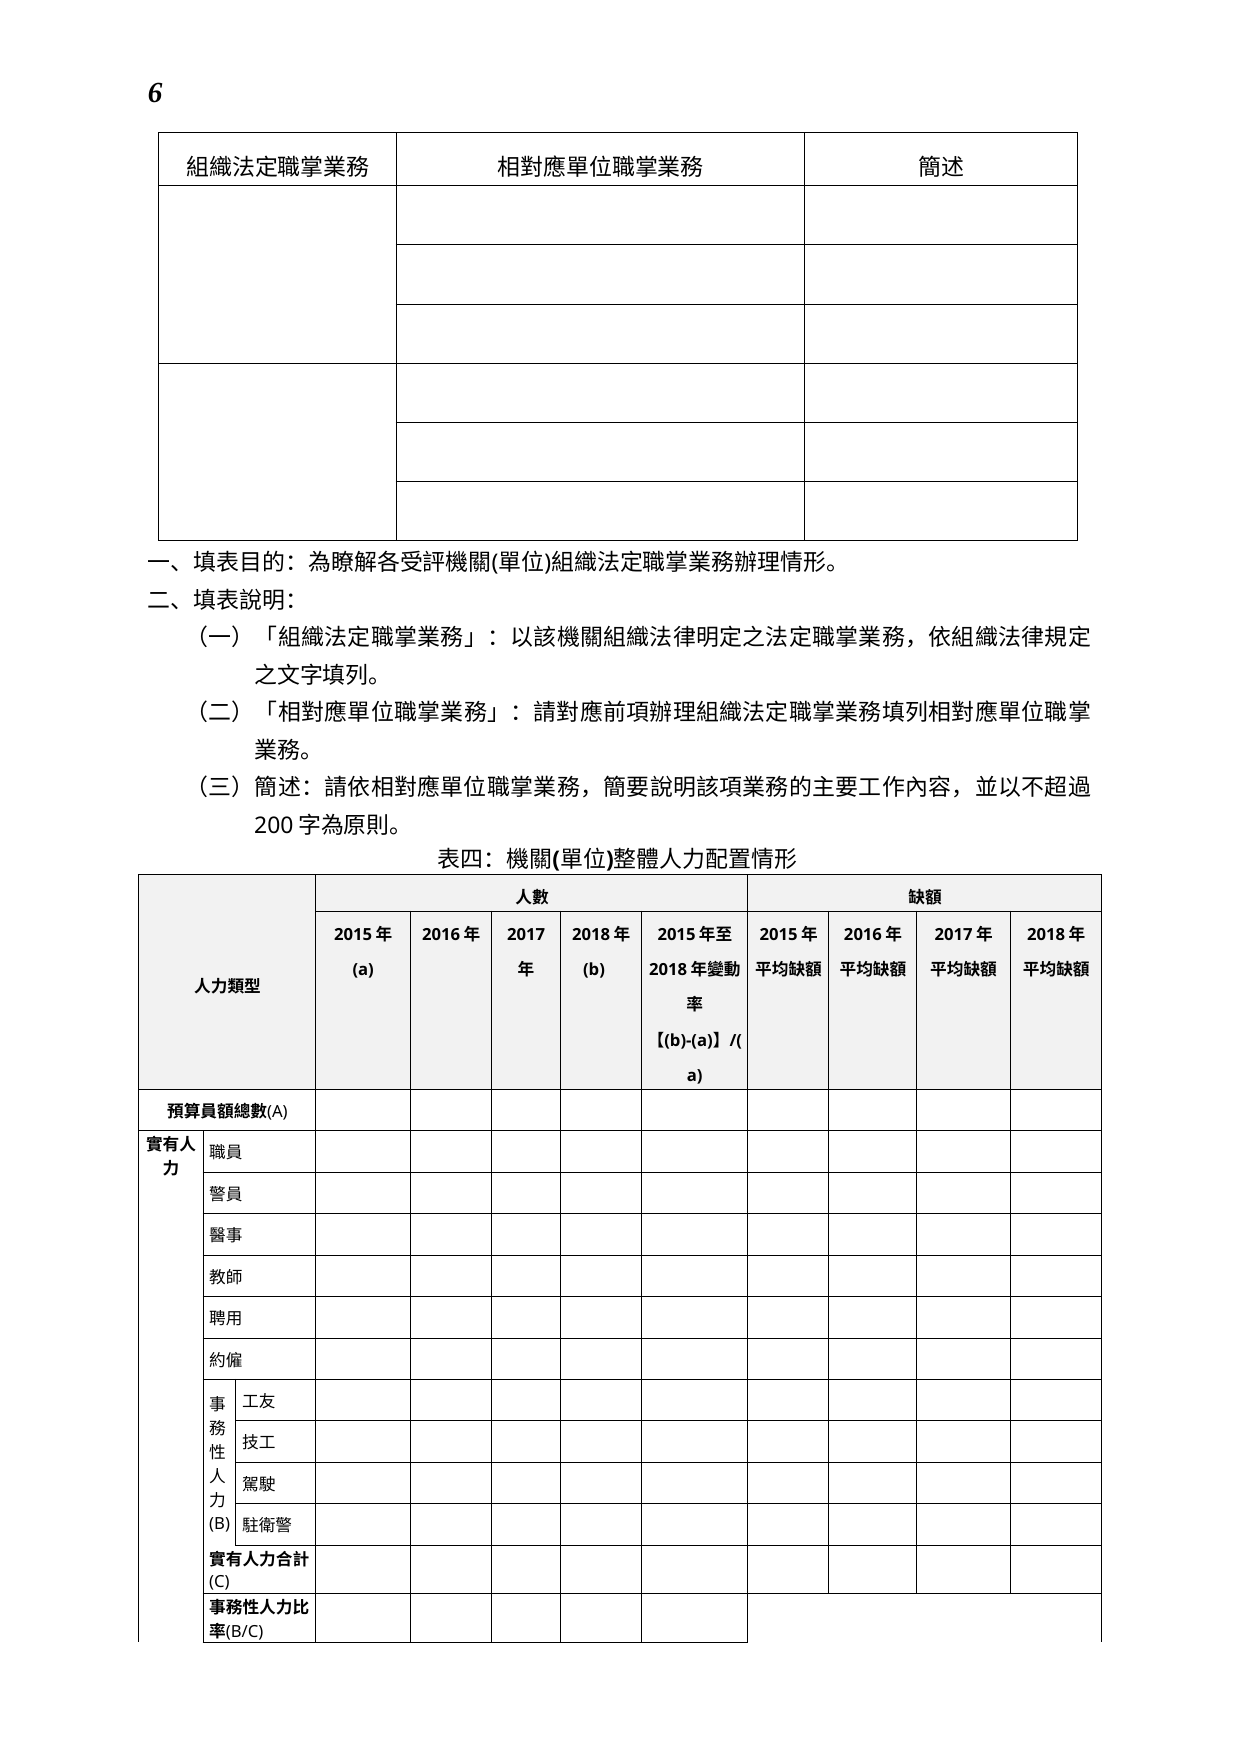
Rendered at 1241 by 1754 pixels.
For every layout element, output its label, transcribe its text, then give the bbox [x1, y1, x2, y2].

table_cell [397, 364, 804, 422]
table_cell [561, 1546, 641, 1593]
table_cell 工友 [236, 1380, 315, 1420]
table_cell [642, 1421, 747, 1462]
table_cell [1011, 1463, 1101, 1503]
table_cell [411, 1214, 491, 1254]
table_cell [561, 1594, 641, 1642]
text （一）「組織法定職掌業務」：以該機關組織法律明定之法定職掌業務，依組織法律規定之文字填列。 [185, 616, 1092, 691]
table_cell 2016年 平均缺額 [829, 912, 916, 1089]
table_cell [1011, 1546, 1101, 1593]
table_cell 實有人力合計(C) [204, 1545, 315, 1593]
table_cell [411, 1339, 491, 1379]
table_cell [1011, 1173, 1101, 1213]
table_cell [829, 1463, 916, 1503]
table_cell [917, 1504, 1010, 1545]
table_cell 職員 [204, 1131, 315, 1172]
table_cell 2016年 [411, 912, 491, 1089]
table_cell [492, 1173, 560, 1213]
table_cell 2017年 [492, 912, 560, 1089]
table_cell [561, 1214, 641, 1254]
table_cell [561, 1297, 641, 1337]
table_cell [805, 305, 1077, 362]
text 表四：機關(單位)整體人力配置情形 [142, 841, 1092, 874]
table_cell 教師 [204, 1256, 315, 1296]
table_cell [316, 1504, 410, 1545]
table_cell [561, 1421, 641, 1462]
table_cell [411, 1297, 491, 1337]
table_cell [829, 1546, 916, 1593]
table_header 組織法定職掌業務 [159, 133, 396, 185]
table_cell [642, 1173, 747, 1213]
table_cell [642, 1504, 747, 1545]
table_cell [1011, 1131, 1101, 1172]
table_cell [1011, 1339, 1101, 1379]
text （三）簡述：請依相對應單位職掌業務，簡要說明該項業務的主要工作內容，並以不超過200字為原則。 [185, 766, 1092, 841]
table_cell [829, 1090, 916, 1130]
table_cell [492, 1504, 560, 1545]
text （二）「相對應單位職掌業務」：請對應前項辦理組織法定職掌業務填列相對應單位職掌業務。 [185, 691, 1092, 766]
table_cell [492, 1131, 560, 1172]
table_cell [642, 1594, 747, 1642]
table_cell [492, 1214, 560, 1254]
table_cell [1011, 1504, 1101, 1545]
table_cell [411, 1256, 491, 1296]
table_cell [561, 1339, 641, 1379]
table_cell 2015年 平均缺額 [748, 912, 828, 1089]
table_cell [1011, 1214, 1101, 1254]
table_cell [829, 1339, 916, 1379]
table_cell [561, 1090, 641, 1130]
table_cell 事務性人力比率(B/C) [204, 1594, 315, 1642]
table_cell [829, 1504, 916, 1545]
table_cell [1011, 1297, 1101, 1337]
table_cell [805, 482, 1077, 540]
table_cell [397, 423, 804, 481]
table_cell [561, 1256, 641, 1296]
table_cell [411, 1463, 491, 1503]
table_cell [492, 1380, 560, 1420]
table_cell [316, 1380, 410, 1420]
table_cell [397, 186, 804, 244]
table_cell [642, 1380, 747, 1420]
table_cell 2018年 (b) [561, 912, 641, 1089]
table_cell 聘用 [204, 1297, 315, 1337]
table_cell [917, 1339, 1010, 1379]
table_cell [642, 1131, 747, 1172]
table_cell [316, 1546, 410, 1593]
table_cell [1011, 1380, 1101, 1420]
table_cell [642, 1463, 747, 1503]
table_cell [642, 1214, 747, 1254]
table_cell [411, 1173, 491, 1213]
table_header 人力類型 [139, 875, 315, 1089]
table_cell [748, 1380, 828, 1420]
table_cell [829, 1173, 916, 1213]
table_cell [561, 1173, 641, 1213]
table_cell [642, 1546, 747, 1593]
table_cell [316, 1090, 410, 1130]
table_cell [411, 1504, 491, 1545]
table_cell [748, 1546, 828, 1593]
table_cell [316, 1173, 410, 1213]
table_cell [917, 1297, 1010, 1337]
table_cell [917, 1214, 1010, 1254]
table_cell [748, 1421, 828, 1462]
table_cell [397, 482, 804, 540]
table_cell 駐衛警 [236, 1504, 315, 1545]
table_cell [492, 1339, 560, 1379]
table_cell [748, 1594, 1101, 1642]
table_cell [316, 1256, 410, 1296]
table_cell 駕駛 [236, 1463, 315, 1503]
text 一、填表目的：為瞭解各受評機關(單位)組織法定職掌業務辦理情形。 [148, 541, 1092, 578]
table_cell [411, 1090, 491, 1130]
table_cell [1011, 1421, 1101, 1462]
table_cell [642, 1090, 747, 1130]
table_cell [829, 1131, 916, 1172]
table_cell 2015年至2018年變動率 【(b)-(a)】/(a) [642, 912, 747, 1089]
table_cell [397, 245, 804, 303]
table_cell [829, 1380, 916, 1420]
table_cell [917, 1090, 1010, 1130]
table_cell [316, 1421, 410, 1462]
table_cell [1011, 1256, 1101, 1296]
table_cell [561, 1380, 641, 1420]
table_cell [561, 1504, 641, 1545]
table_cell [561, 1131, 641, 1172]
table_cell [411, 1131, 491, 1172]
table_cell [748, 1297, 828, 1337]
table_cell [316, 1463, 410, 1503]
table_cell [411, 1421, 491, 1462]
table_cell [411, 1594, 491, 1642]
table_cell 約僱 [204, 1339, 315, 1379]
table_cell [917, 1173, 1010, 1213]
table_cell 2018年 平均缺額 [1011, 912, 1101, 1089]
table_cell [642, 1297, 747, 1337]
table_cell [805, 245, 1077, 303]
table_cell [917, 1463, 1010, 1503]
table_cell [316, 1594, 410, 1642]
table_cell [316, 1131, 410, 1172]
table_cell [748, 1463, 828, 1503]
table_cell [805, 423, 1077, 481]
table_cell [748, 1131, 828, 1172]
table_cell 2015年 (a) [316, 912, 410, 1089]
table_cell [492, 1546, 560, 1593]
table_cell [748, 1090, 828, 1130]
table_cell [748, 1339, 828, 1379]
table_cell [917, 1546, 1010, 1593]
table_cell [159, 186, 396, 362]
table_header 缺額 [748, 875, 1101, 911]
table_cell [829, 1256, 916, 1296]
table_cell [805, 186, 1077, 244]
table_cell [917, 1380, 1010, 1420]
table_cell [492, 1297, 560, 1337]
table_cell 技工 [236, 1421, 315, 1462]
table_header 人數 [316, 875, 747, 911]
table_cell 2017年 平均缺額 [917, 912, 1010, 1089]
table_cell [159, 364, 396, 540]
table_header 簡述 [805, 133, 1077, 185]
table_cell 事務性人力 (B) [204, 1380, 235, 1545]
table_cell [805, 364, 1077, 422]
table_cell 警員 [204, 1173, 315, 1213]
table_cell [642, 1256, 747, 1296]
table_cell [748, 1214, 828, 1254]
table_cell [748, 1173, 828, 1213]
table_cell [316, 1214, 410, 1254]
table_cell [829, 1214, 916, 1254]
table_cell [492, 1463, 560, 1503]
table_cell [411, 1546, 491, 1593]
table_cell [829, 1421, 916, 1462]
table_cell [316, 1339, 410, 1379]
table_cell 醫事 [204, 1214, 315, 1254]
table_cell [748, 1504, 828, 1545]
table_cell 實有人力 [139, 1131, 203, 1642]
table_cell [748, 1256, 828, 1296]
table_cell [642, 1339, 747, 1379]
table_cell [917, 1421, 1010, 1462]
table_header 相對應單位職掌業務 [397, 133, 804, 185]
table_cell [316, 1297, 410, 1337]
table_cell [492, 1421, 560, 1462]
table_cell [917, 1256, 1010, 1296]
text 二、填表說明： [148, 578, 1092, 616]
table_cell [411, 1380, 491, 1420]
table_cell 預算員額總數(A) [139, 1090, 315, 1130]
table_cell [492, 1090, 560, 1130]
table_cell [492, 1594, 560, 1642]
table_cell [397, 305, 804, 362]
table_cell [492, 1256, 560, 1296]
table_cell [917, 1131, 1010, 1172]
table_cell [829, 1297, 916, 1337]
table_cell [561, 1463, 641, 1503]
table_cell [1011, 1090, 1101, 1130]
